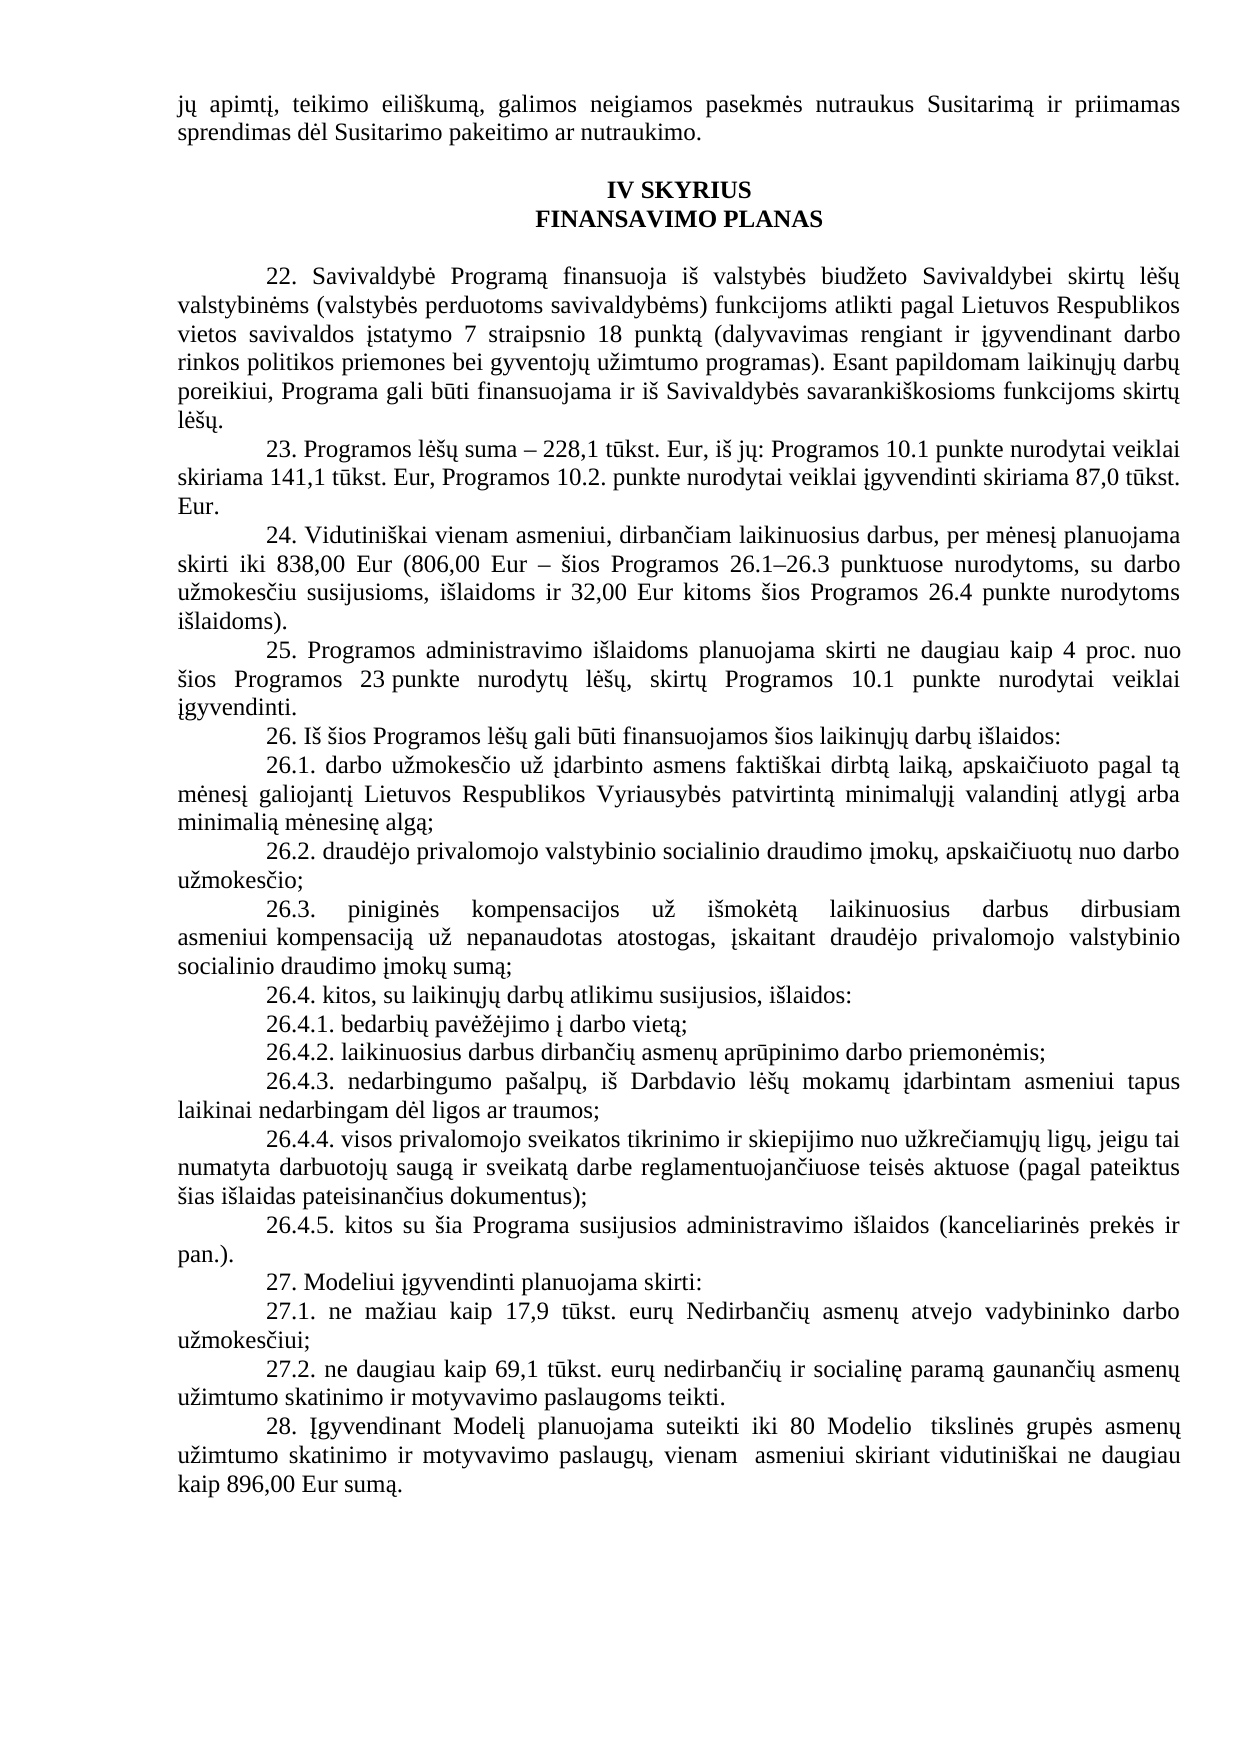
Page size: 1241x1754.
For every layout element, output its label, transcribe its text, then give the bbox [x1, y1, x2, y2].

text 28. Įgyvendinant Modelį planuojama suteikti iki 80 Modelio tikslinės grupės asmenų užimtumo skatinimo ir motyvavimo paslaugų, vienam asmeniui skiriant vidutiniškai ne daugiau kaip 896,00 Eur sumą. [177, 1411, 1181, 1497]
text FINANSAVIMO PLANAS [177, 204, 1181, 232]
text 27.1. ne mažiau kaip 17,9 tūkst. eurų Nedirbančių asmenų atvejo vadybininko darbo užmokesčiui; [177, 1296, 1181, 1354]
text 26.4.5. kitos su šia Programa susijusios administravimo išlaidos (kanceliarinės prekės ir pan.). [177, 1210, 1181, 1267]
text IV SKYRIUS [177, 175, 1181, 204]
text 27.2. ne daugiau kaip 69,1 tūkst. eurų nedirbančių ir socialinę paramą gaunančių asmenų užimtumo skatinimo ir motyvavimo paslaugoms teikti. [177, 1354, 1181, 1411]
text 26.4.1. bedarbių pavėžėjimo į darbo vietą; [177, 1009, 1181, 1037]
text 26.4.2. laikinuosius darbus dirbančių asmenų aprūpinimo darbo priemonėmis; [177, 1037, 1181, 1066]
text 26.4. kitos, su laikinųjų darbų atlikimu susijusios, išlaidos: [177, 980, 1181, 1009]
text 25. Programos administravimo išlaidoms planuojama skirti ne daugiau kaip 4 proc. nuo šios Programos 23 punkte nurodytų lėšų, skirtų Programos 10.1 punkte nurodytai veiklai įgyvendinti. [177, 635, 1181, 721]
text 26. Iš šios Programos lėšų gali būti finansuojamos šios laikinųjų darbų išlaidos: [177, 721, 1181, 750]
text 22. Savivaldybė Programą finansuoja iš valstybės biudžeto Savivaldybei skirtų lėšų valstybinėms (valstybės perduotoms savivaldybėms) funkcijoms atlikti pagal Lietuvos Respublikos vietos savivaldos įstatymo 7 straipsnio 18 punktą (dalyvavimas rengiant ir įgyvendinant darbo rinkos politikos priemones bei gyventojų užimtumo programas). Esant papildomam laikinųjų darbų poreikiui, Programa gali būti finansuojama ir iš Savivaldybės savarankiškosioms funkcijoms skirtų lėšų. [177, 261, 1181, 434]
text 26.2. draudėjo privalomojo valstybinio socialinio draudimo įmokų, apskaičiuotų nuo darbo užmokesčio; [177, 836, 1181, 894]
text 26.4.3. nedarbingumo pašalpų, iš Darbdavio lėšų mokamų įdarbintam asmeniui tapus laikinai nedarbingam dėl ligos ar traumos; [177, 1066, 1181, 1124]
text jų apimtį, teikimo eiliškumą, galimos neigiamos pasekmės nutraukus Susitarimą ir priimamas sprendimas dėl Susitarimo pakeitimo ar nutraukimo. [177, 89, 1181, 146]
text 26.3. piniginės kompensacijos už išmokėtą laikinuosius darbus dirbusiam asmeniui kompensaciją už nepanaudotas atostogas, įskaitant draudėjo privalomojo valstybinio socialinio draudimo įmokų sumą; [177, 894, 1181, 980]
text 26.4.4. visos privalomojo sveikatos tikrinimo ir skiepijimo nuo užkrečiamųjų ligų, jeigu tai numatyta darbuotojų saugą ir sveikatą darbe reglamentuojančiuose teisės aktuose (pagal pateiktus šias išlaidas pateisinančius dokumentus); [177, 1124, 1181, 1210]
text 26.1. darbo užmokesčio už įdarbinto asmens faktiškai dirbtą laiką, apskaičiuoto pagal tą mėnesį galiojantį Lietuvos Respublikos Vyriausybės patvirtintą minimalųjį valandinį atlygį arba minimalią mėnesinę algą; [177, 750, 1181, 836]
text 23. Programos lėšų suma – 228,1 tūkst. Eur, iš jų: Programos 10.1 punkte nurodytai veiklai skiriama 141,1 tūkst. Eur, Programos 10.2. punkte nurodytai veiklai įgyvendinti skiriama 87,0 tūkst. Eur. [177, 434, 1181, 520]
text 24. Vidutiniškai vienam asmeniui, dirbančiam laikinuosius darbus, per mėnesį planuojama skirti iki 838,00 Eur (806,00 Eur – šios Programos 26.1–26.3 punktuose nurodytoms, su darbo užmokesčiu susijusioms, išlaidoms ir 32,00 Eur kitoms šios Programos 26.4 punkte nurodytoms išlaidoms). [177, 520, 1181, 635]
text 27. Modeliui įgyvendinti planuojama skirti: [177, 1267, 1181, 1296]
